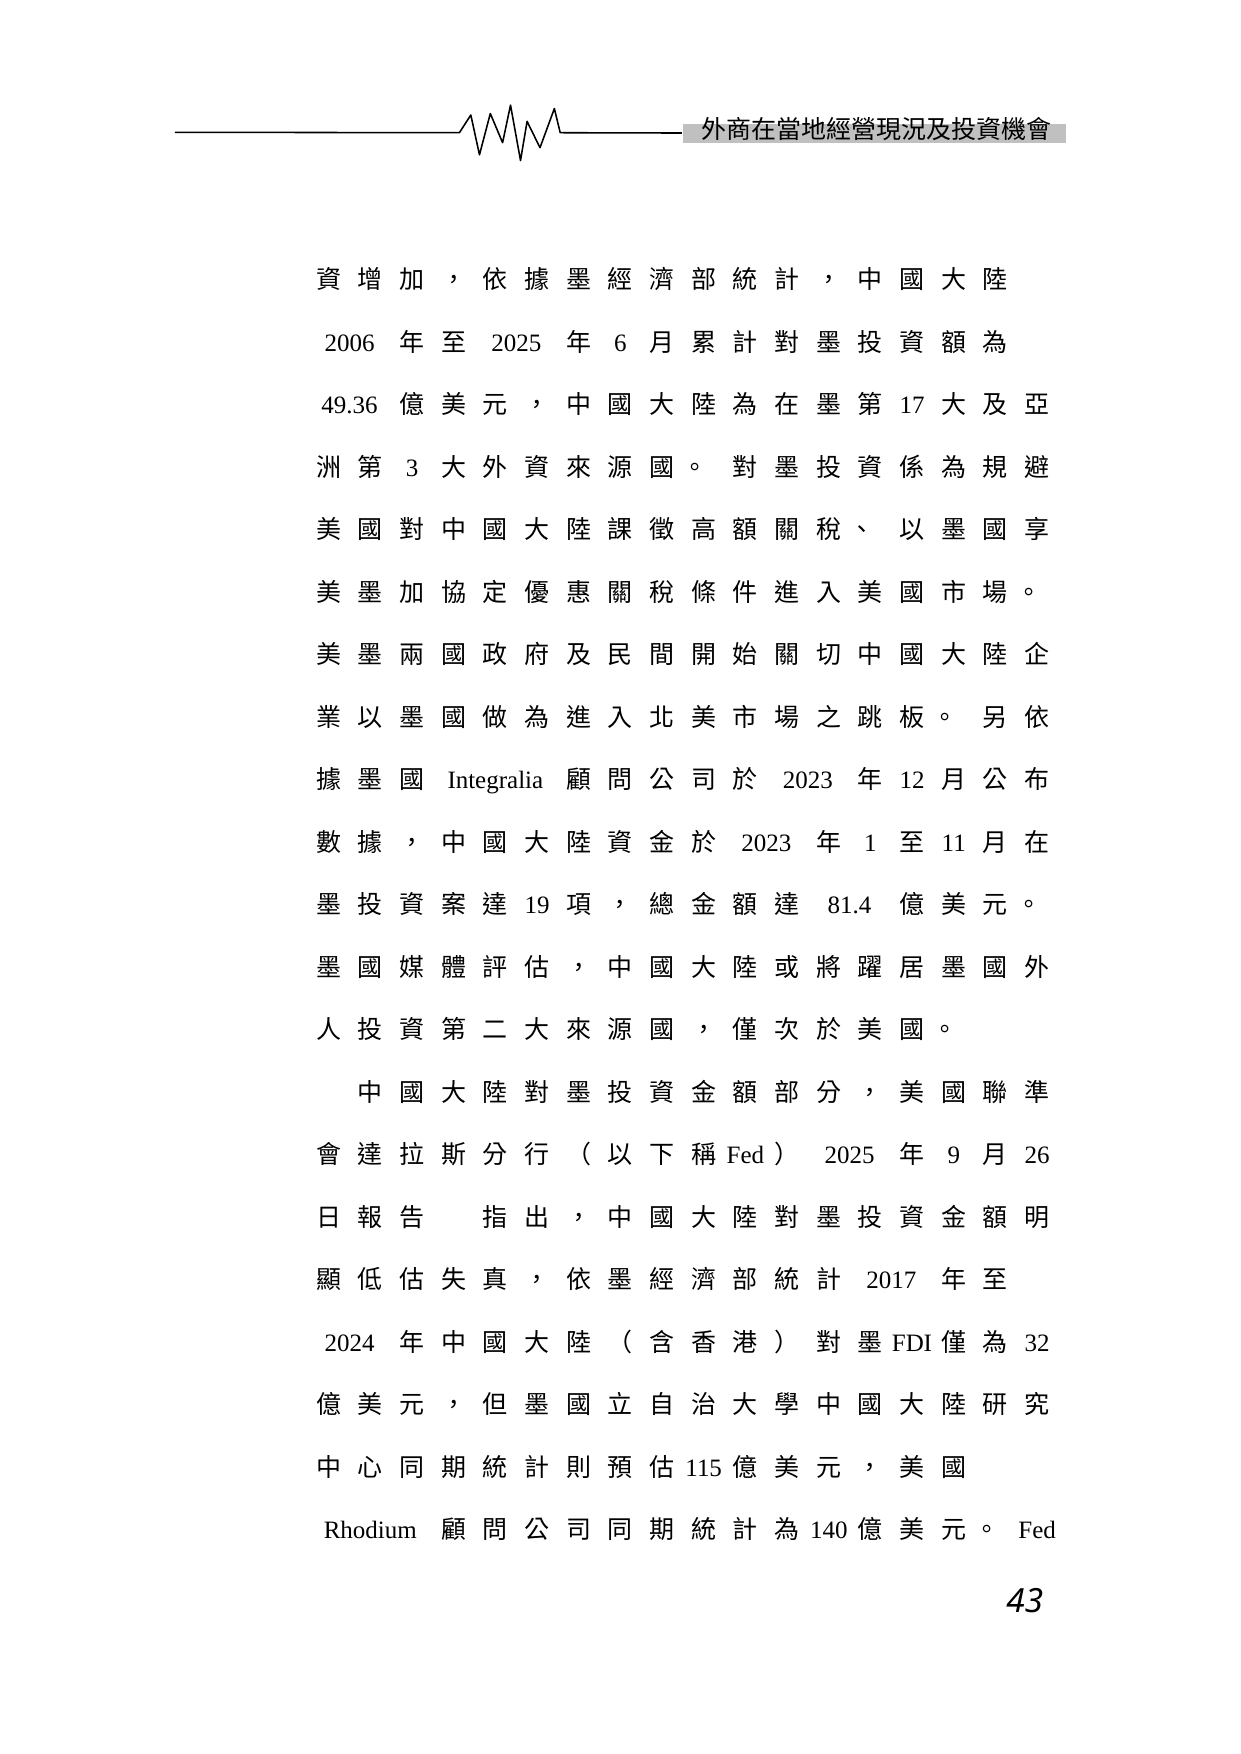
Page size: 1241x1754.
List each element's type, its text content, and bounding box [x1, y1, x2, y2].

text 中國大陸對墨投資金額部分，美國聯準會達拉斯分行（以下稱Fed）2025年9月26日報告 指出，中國大陸對墨投資金額明顯低估失真，依墨經濟部統計2017年至2024年中國大陸（含香港）對墨FDI僅為32億美元，但墨國立自治大學中國大陸研究中心同期統計則預估115億美元，美國Rhodium顧問公司同期統計為140億美元。Fed [281, 1049, 1058, 1549]
text 資增加，依據墨經濟部統計，中國大陸2006年至2025年6月累計對墨投資額為49.36億美元，中國大陸為在墨第17大及亞洲第3大外資來源國。對墨投資係為規避美國對中國大陸課徵高額關稅、以墨國享美墨加協定優惠關稅條件進入美國市場。美墨兩國政府及民間開始關切中國大陸企業以墨國做為進入北美市場之跳板。另依據墨國Integralia顧問公司於2023年12月公布數據，中國大陸資金於2023年1至11月在墨投資案達19項，總金額達81.4億美元。墨國媒體評估，中國大陸或將躍居墨國外人投資第二大來源國，僅次於美國。 [281, 236, 1058, 1049]
